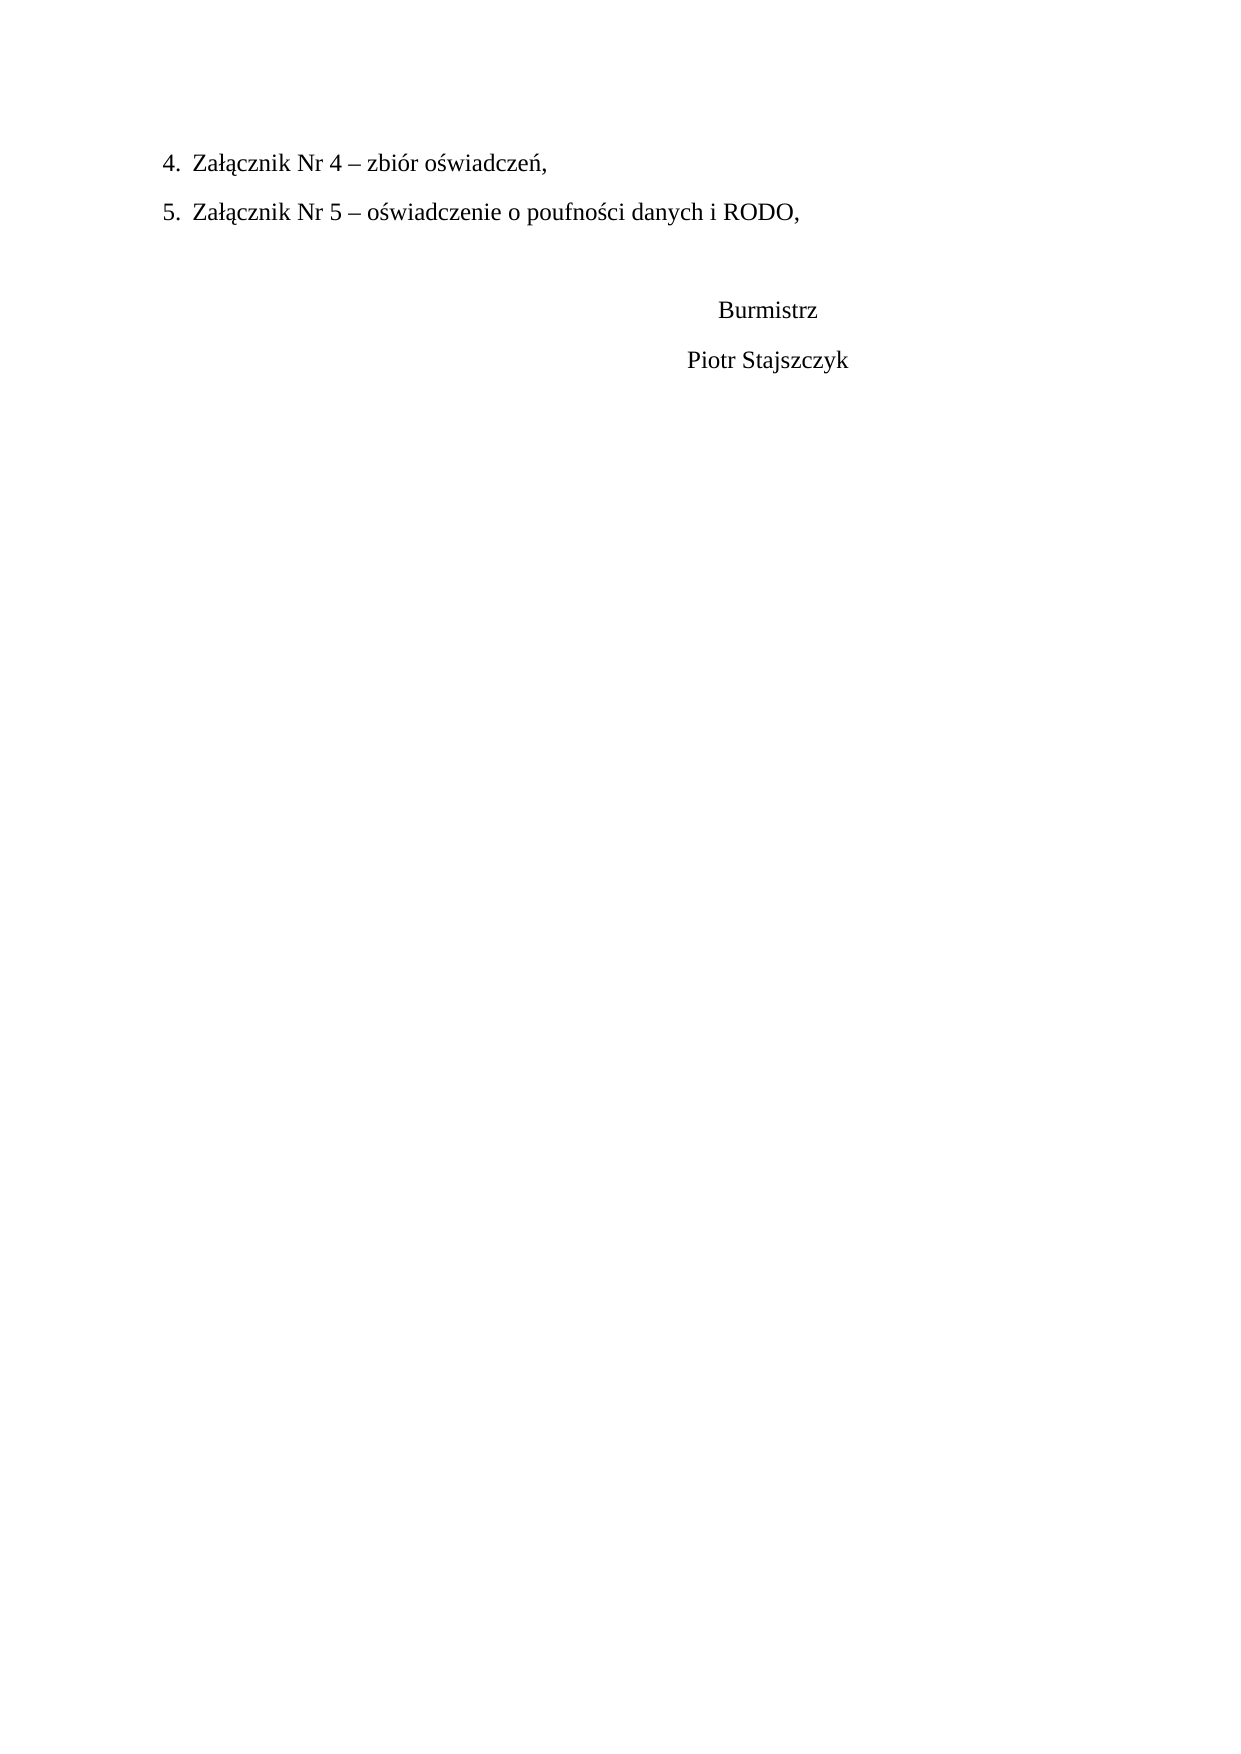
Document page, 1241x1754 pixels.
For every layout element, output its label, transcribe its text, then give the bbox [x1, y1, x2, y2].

list Załącznik Nr 5 – oświadczenie o poufności danych i RODO, [162, 197, 1093, 226]
list Załącznik Nr 4 – zbiór oświadczeń, [162, 148, 1093, 176]
text Piotr Stajszczyk [148, 345, 1093, 374]
text Burmistrz [148, 296, 1093, 324]
